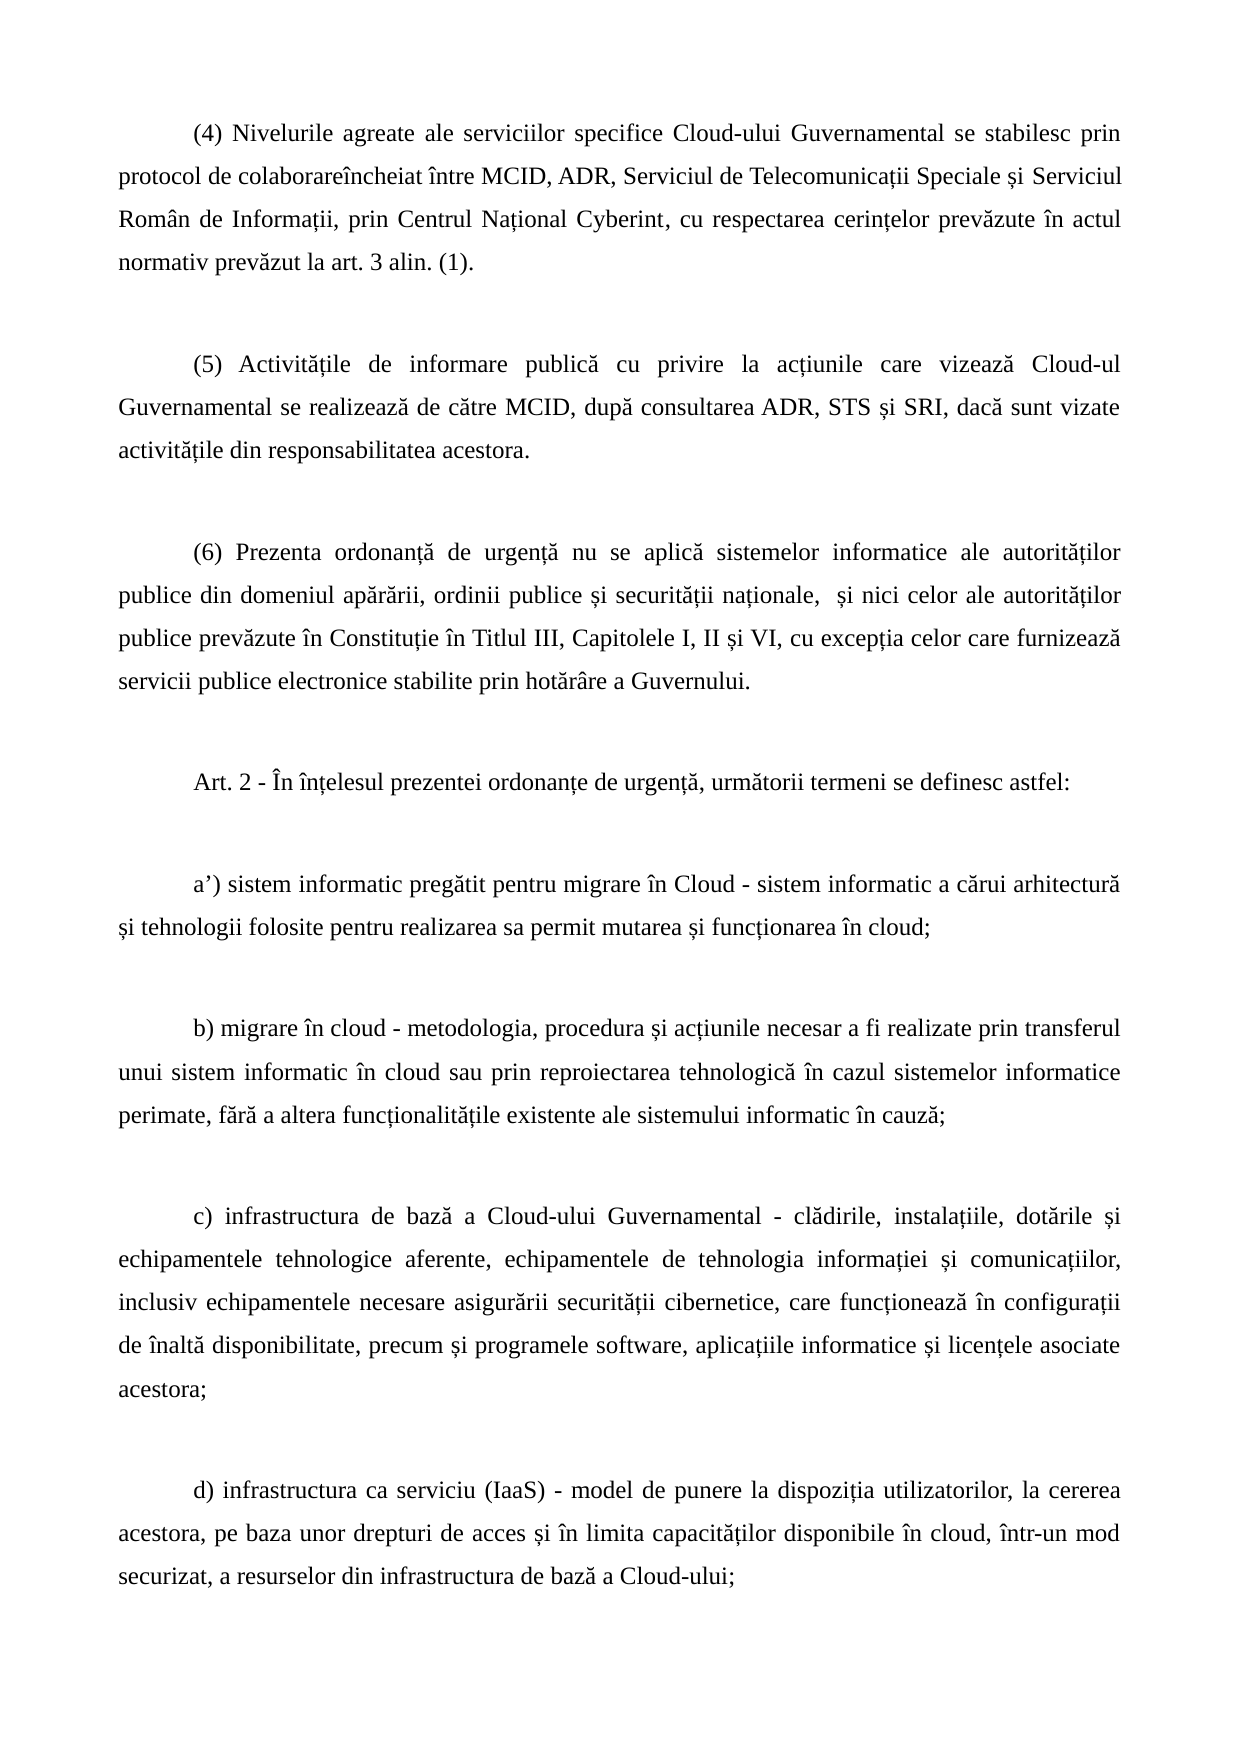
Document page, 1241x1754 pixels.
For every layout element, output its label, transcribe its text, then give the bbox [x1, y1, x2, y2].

text (6) Prezenta ordonanță de urgență nu se aplică sistemelor informatice ale autorităților publice din domeniul apărării, ordinii publice și securității naționale, și nici celor ale autorităților publice prevăzute în Constituție în Titlul III, Capitolele I, II și VI, cu excepția celor care furnizează servicii publice electronice stabilite prin hotărâre a Guvernului. [118, 537, 1122, 695]
text c) infrastructura de bază a Cloud-ului Guvernamental - clădirile, instalațiile, dotările și echipamentele tehnologice aferente, echipamentele de tehnologia informației și comunicațiilor, inclusiv echipamentele necesare asigurării securității cibernetice, care funcționează în configurații de înaltă disponibilitate, precum și programele software, aplicațiile informatice și licențele asociate acestora; [118, 1201, 1122, 1402]
text d) infrastructura ca serviciu (IaaS) - model de punere la dispoziția utilizatorilor, la cererea acestora, pe baza unor drepturi de acces și în limita capacităților disponibile în cloud, într-un mod securizat, a resurselor din infrastructura de bază a Cloud-ului; [118, 1475, 1122, 1590]
text (4) Nivelurile agreate ale serviciilor specifice Cloud-ului Guvernamental se stabilesc prin protocol de colaborareîncheiat între MCID, ADR, Serviciul de Telecomunicații Speciale și Serviciul Român de Informații, prin Centrul Național Cyberint, cu respectarea cerințelor prevăzute în actul normativ prevăzut la art. 3 alin. (1). [118, 118, 1122, 276]
text (5) Activitățile de informare publică cu privire la acțiunile care vizează Cloud-ul Guvernamental se realizează de către MCID, după consultarea ADR, STS și SRI, dacă sunt vizate activitățile din responsabilitatea acestora. [118, 349, 1122, 464]
text Art. 2 - În înțelesul prezentei ordonanțe de urgență, următorii termeni se definesc astfel: [118, 767, 1122, 796]
text a’) sistem informatic pregătit pentru migrare în Cloud - sistem informatic a cărui arhitectură și tehnologii folosite pentru realizarea sa permit mutarea și funcționarea în cloud; [118, 869, 1122, 941]
text b) migrare în cloud - metodologia, procedura și acțiunile necesar a fi realizate prin transferul unui sistem informatic în cloud sau prin reproiectarea tehnologică în cazul sistemelor informatice perimate, fără a altera funcționalitățile existente ale sistemului informatic în cauză; [118, 1013, 1122, 1128]
